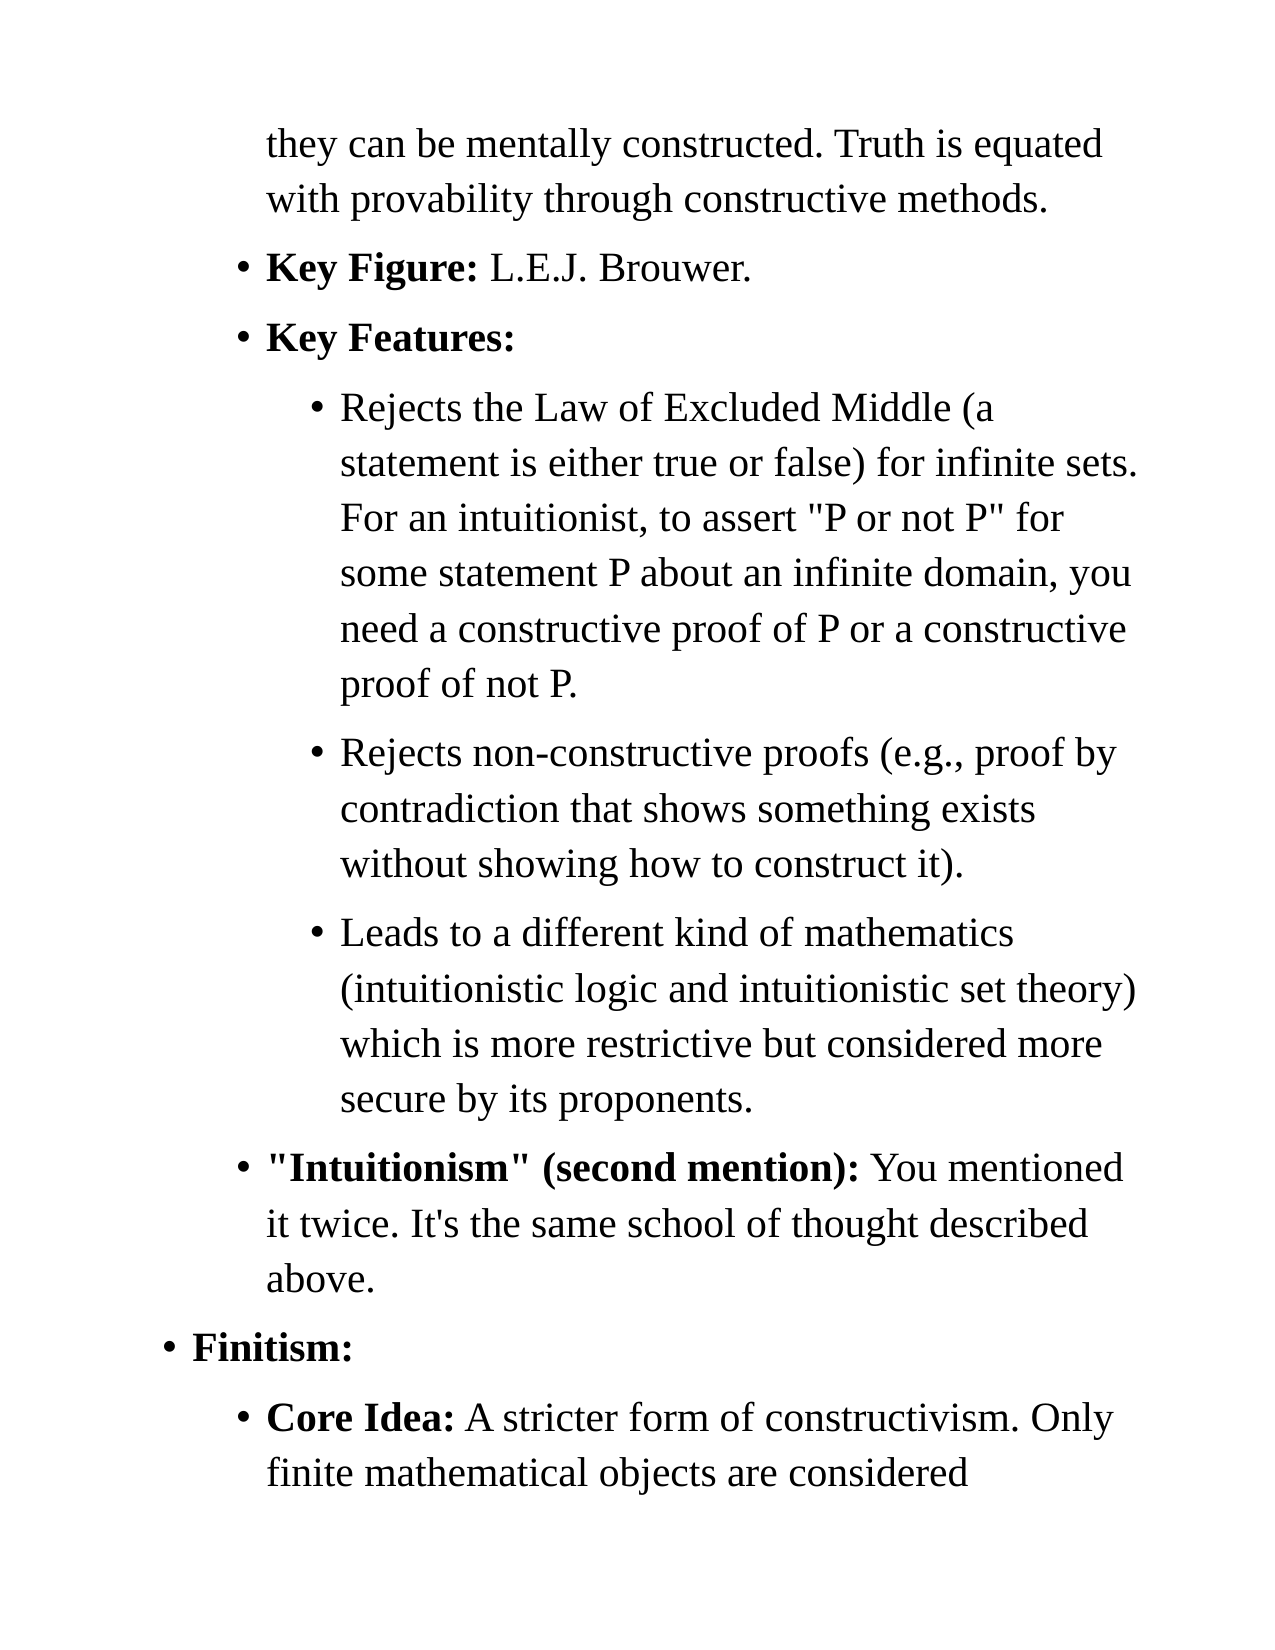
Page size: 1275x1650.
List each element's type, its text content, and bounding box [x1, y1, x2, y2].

list Finitism: [162, 1323, 1157, 1371]
list Rejects non-constructive proofs (e.g., proof by contradiction that shows something exists without showing how to construct it). [310, 728, 1157, 886]
list Core Idea: A stricter form of constructivism. Only finite mathematical objects are considered [236, 1393, 1157, 1496]
list they can be mentally constructed. Truth is equated with provability through constructive methods. [236, 118, 1157, 221]
list Leads to a different kind of mathematics (intuitionistic logic and intuitionistic set theory) which is more restrictive but considered more secure by its proponents. [310, 908, 1157, 1121]
list Key Features: [236, 313, 1157, 361]
list Key Figure: L.E.J. Brouwer. [236, 243, 1157, 291]
list Rejects the Law of Excluded Middle (a statement is either true or false) for infinite sets. For an intuitionist, to assert "P or not P" for some statement P about an infinite domain, you need a constructive proof of P or a constructive proof of not P. [310, 382, 1157, 706]
list "Intuitionism" (second mention): You mentioned it twice. It's the same school of thought described above. [236, 1143, 1157, 1301]
